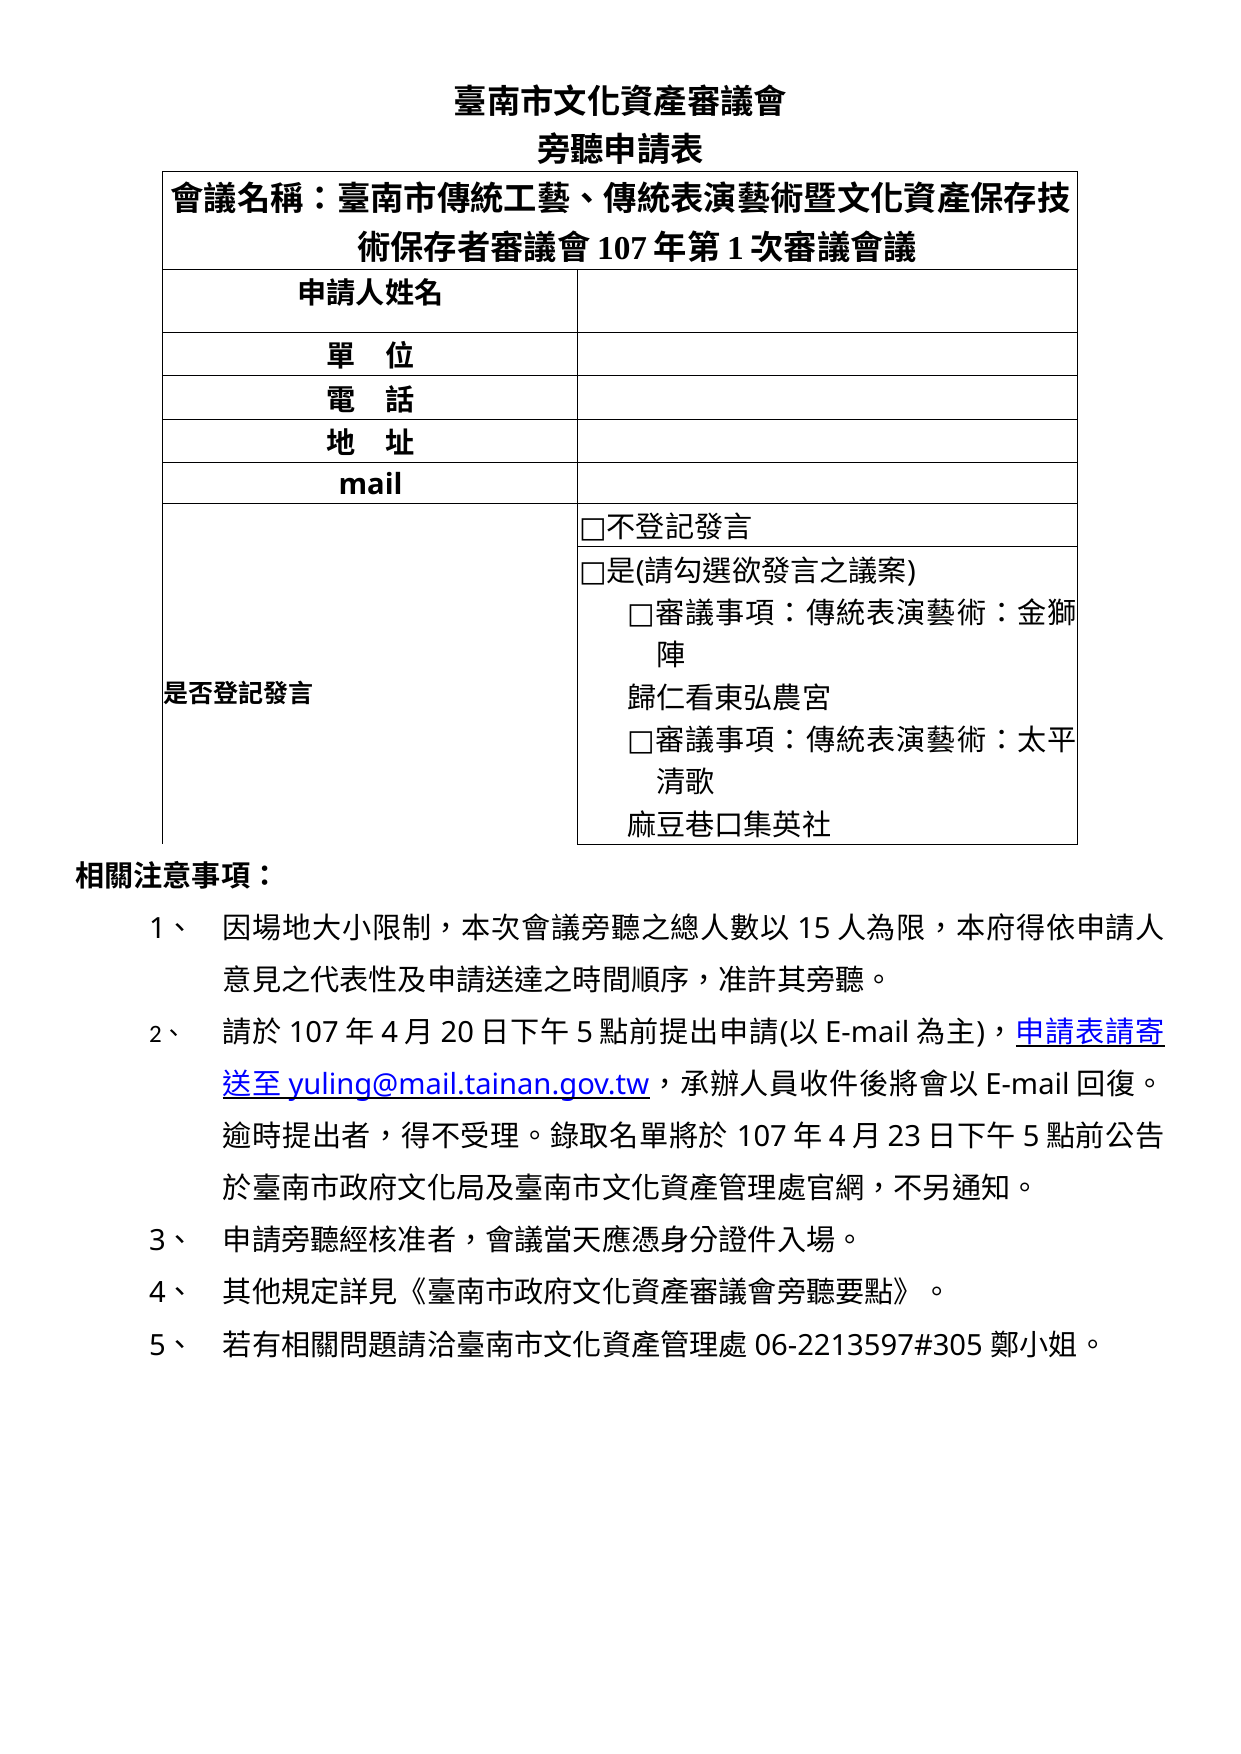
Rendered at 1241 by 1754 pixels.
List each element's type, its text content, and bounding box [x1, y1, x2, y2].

text 相關注意事項： [75, 844, 1165, 897]
table_cell 申請人姓名 [163, 270, 577, 332]
table_cell 電 話 [163, 376, 577, 418]
text 旁聽申請表 [75, 123, 1165, 171]
table_cell 單 位 [163, 333, 577, 375]
table_cell [578, 420, 1077, 462]
list 申請旁聽經核准者，會議當天應憑身分證件入場。 [149, 1209, 1165, 1261]
table_cell 地 址 [163, 420, 577, 462]
list 因場地大小限制，本次會議旁聽之總人數以15人為限，本府得依申請人意見之代表性及申請送達之時間順序，准許其旁聽。 [149, 897, 1165, 1001]
list 若有相關問題請洽臺南市文化資產管理處 06-2213597#305 鄭小姐。 [149, 1313, 1165, 1365]
list 請於107年4月20日下午5點前提出申請(以E-mail為主)，申請表請寄送至yuling@mail.tainan.gov.tw，承辦人員收件後將會以E-mail回復。逾時提出者，得不受理。錄取名單將於107年4月23日下午5點前公告於臺南市政府文化局及臺南市文化資產管理處官網，不另通知。 [149, 1001, 1165, 1209]
table_cell [578, 333, 1077, 375]
table_cell □不登記發言 [578, 504, 1077, 546]
table_cell mail [163, 463, 577, 503]
table_cell □是(請勾選欲發言之議案) □審議事項：傳統表演藝術：金獅陣 歸仁看東弘農宮 □審議事項：傳統表演藝術：太平清歌 麻豆巷口集英社 [578, 547, 1077, 843]
table_cell [578, 270, 1077, 332]
table_header 會議名稱：臺南市傳統工藝、傳統表演藝術暨文化資產保存技 術保存者審議會107年第1次審議會議 [163, 172, 1077, 269]
table_cell 是否登記發言 [163, 504, 577, 843]
text 臺南市文化資產審議會 [75, 75, 1165, 123]
table_cell [578, 463, 1077, 503]
list 其他規定詳見《臺南市政府文化資產審議會旁聽要點》。 [149, 1261, 1165, 1313]
table_cell [578, 376, 1077, 418]
